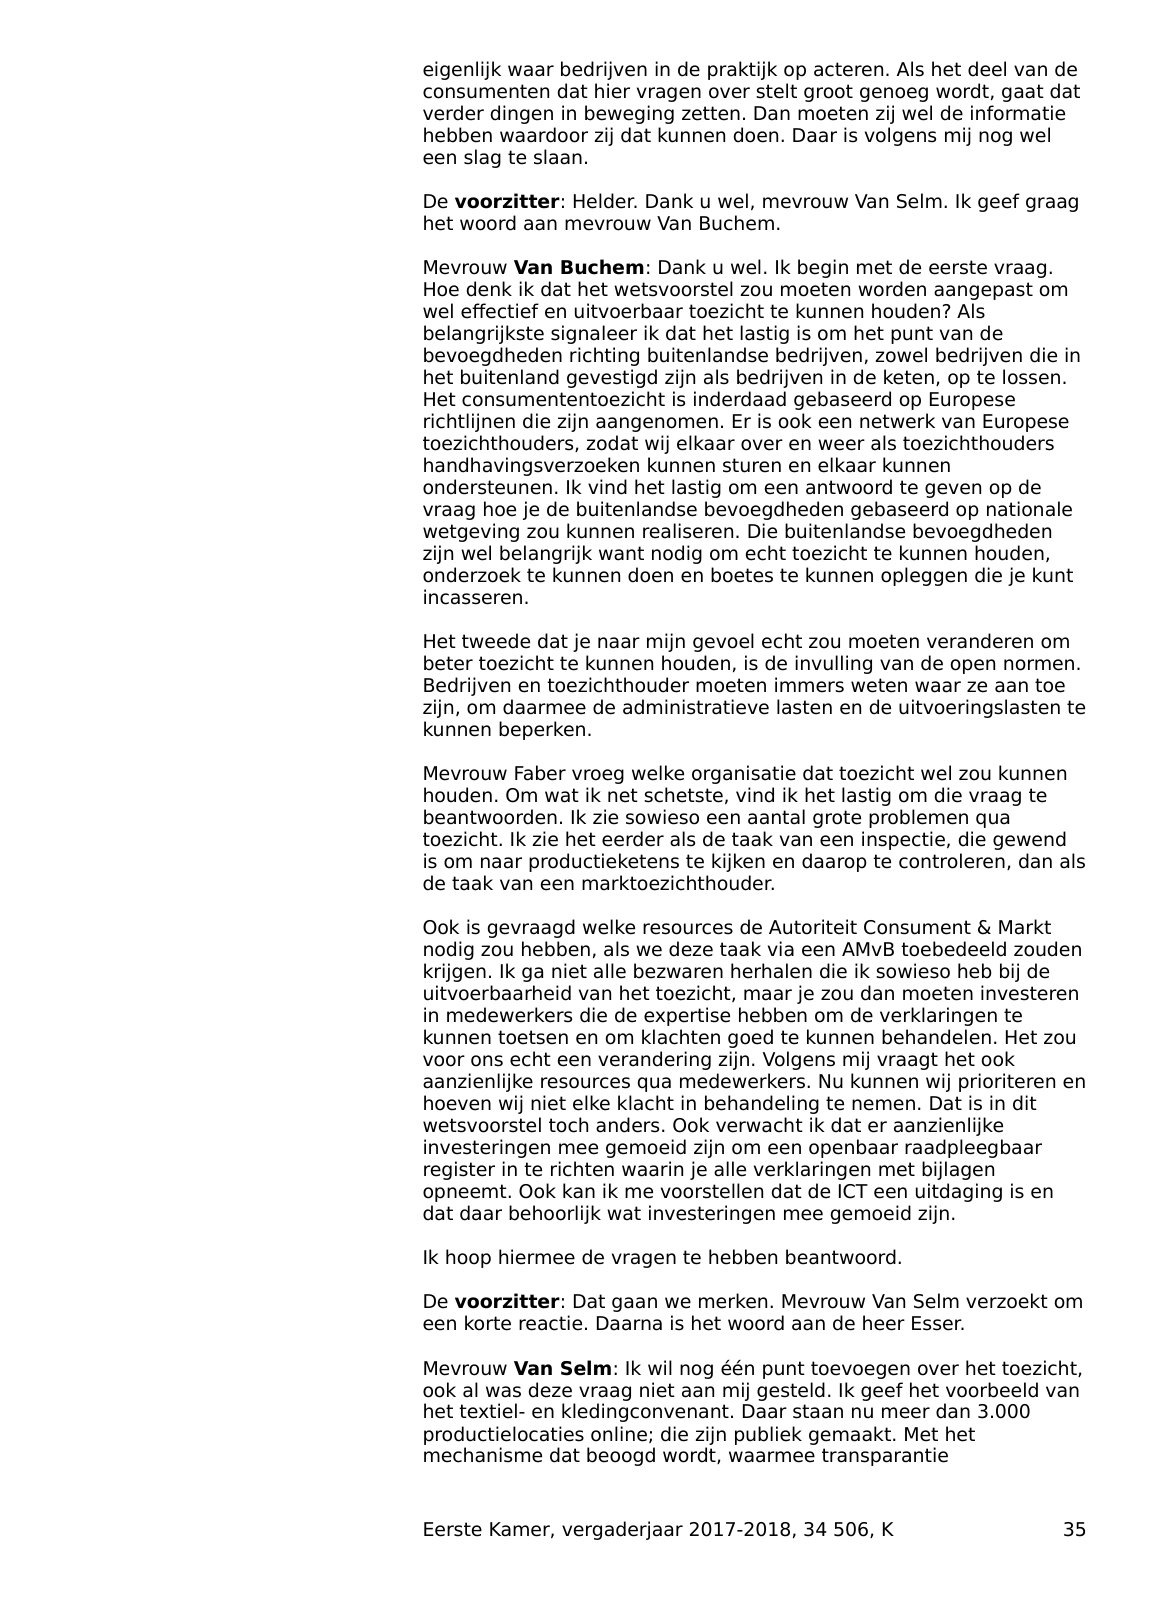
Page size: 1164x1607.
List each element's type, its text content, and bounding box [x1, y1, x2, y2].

text De voorzitter: Helder. Dank u wel, mevrouw Van Selm. Ik geef graag het woord aan mevrouw Van Buchem. [422, 191, 1087, 235]
text Mevrouw Van Buchem: Dank u wel. Ik begin met de eerste vraag. Hoe denk ik dat het wetsvoorstel zou moeten worden aangepast om wel effectief en uitvoerbaar toezicht te kunnen houden? Als belangrijkste signaleer ik dat het lastig is om het punt van de bevoegdheden richting buitenlandse bedrijven, zowel bedrijven die in het buitenland gevestigd zijn als bedrijven in de keten, op te lossen. Het consumententoezicht is inderdaad gebaseerd op Europese richtlijnen die zijn aangenomen. Er is ook een netwerk van Europese toezichthouders, zodat wij elkaar over en weer als toezichthouders handhavingsverzoeken kunnen sturen en elkaar kunnen ondersteunen. Ik vind het lastig om een antwoord te geven op de vraag hoe je de buitenlandse bevoegdheden gebaseerd op nationale wetgeving zou kunnen realiseren. Die buitenlandse bevoegdheden zijn wel belangrijk want nodig om echt toezicht te kunnen houden, onderzoek te kunnen doen en boetes te kunnen opleggen die je kunt incasseren. [422, 257, 1087, 609]
text Mevrouw Van Selm: Ik wil nog één punt toevoegen over het toezicht, ook al was deze vraag niet aan mij gesteld. Ik geef het voorbeeld van het textiel- en kledingconvenant. Daar staan nu meer dan 3.000 productielocaties online; die zijn publiek gemaakt. Met het mechanisme dat beoogd wordt, waarmee transparantie [422, 1357, 1087, 1467]
text Mevrouw Faber vroeg welke organisatie dat toezicht wel zou kunnen houden. Om wat ik net schetste, vind ik het lastig om die vraag te beantwoorden. Ik zie sowieso een aantal grote problemen qua toezicht. Ik zie het eerder als de taak van een inspectie, die gewend is om naar productieketens te kijken en daarop te controleren, dan als de taak van een marktoezichthouder. [422, 763, 1087, 895]
text De voorzitter: Dat gaan we merken. Mevrouw Van Selm verzoekt om een korte reactie. Daarna is het woord aan de heer Esser. [422, 1291, 1087, 1335]
text Het tweede dat je naar mijn gevoel echt zou moeten veranderen om beter toezicht te kunnen houden, is de invulling van de open normen. Bedrijven en toezichthouder moeten immers weten waar ze aan toe zijn, om daarmee de administratieve lasten en de uitvoeringslasten te kunnen beperken. [422, 631, 1087, 741]
text Ook is gevraagd welke resources de Autoriteit Consument & Markt nodig zou hebben, als we deze taak via een AMvB toebedeeld zouden krijgen. Ik ga niet alle bezwaren herhalen die ik sowieso heb bij de uitvoerbaarheid van het toezicht, maar je zou dan moeten investeren in medewerkers die de expertise hebben om de verklaringen te kunnen toetsen en om klachten goed te kunnen behandelen. Het zou voor ons echt een verandering zijn. Volgens mij vraagt het ook aanzienlijke resources qua medewerkers. Nu kunnen wij prioriteren en hoeven wij niet elke klacht in behandeling te nemen. Dat is in dit wetsvoorstel toch anders. Ook verwacht ik dat er aanzienlijke investeringen mee gemoeid zijn om een openbaar raadpleegbaar register in te richten waarin je alle verklaringen met bijlagen opneemt. Ook kan ik me voorstellen dat de ICT een uitdaging is en dat daar behoorlijk wat investeringen mee gemoeid zijn. [422, 917, 1087, 1225]
text Ik hoop hiermee de vragen te hebben beantwoord. [422, 1247, 1087, 1269]
text eigenlijk waar bedrijven in de praktijk op acteren. Als het deel van de consumenten dat hier vragen over stelt groot genoeg wordt, gaat dat verder dingen in beweging zetten. Dan moeten zij wel de informatie hebben waardoor zij dat kunnen doen. Daar is volgens mij nog wel een slag te slaan. [422, 59, 1087, 169]
